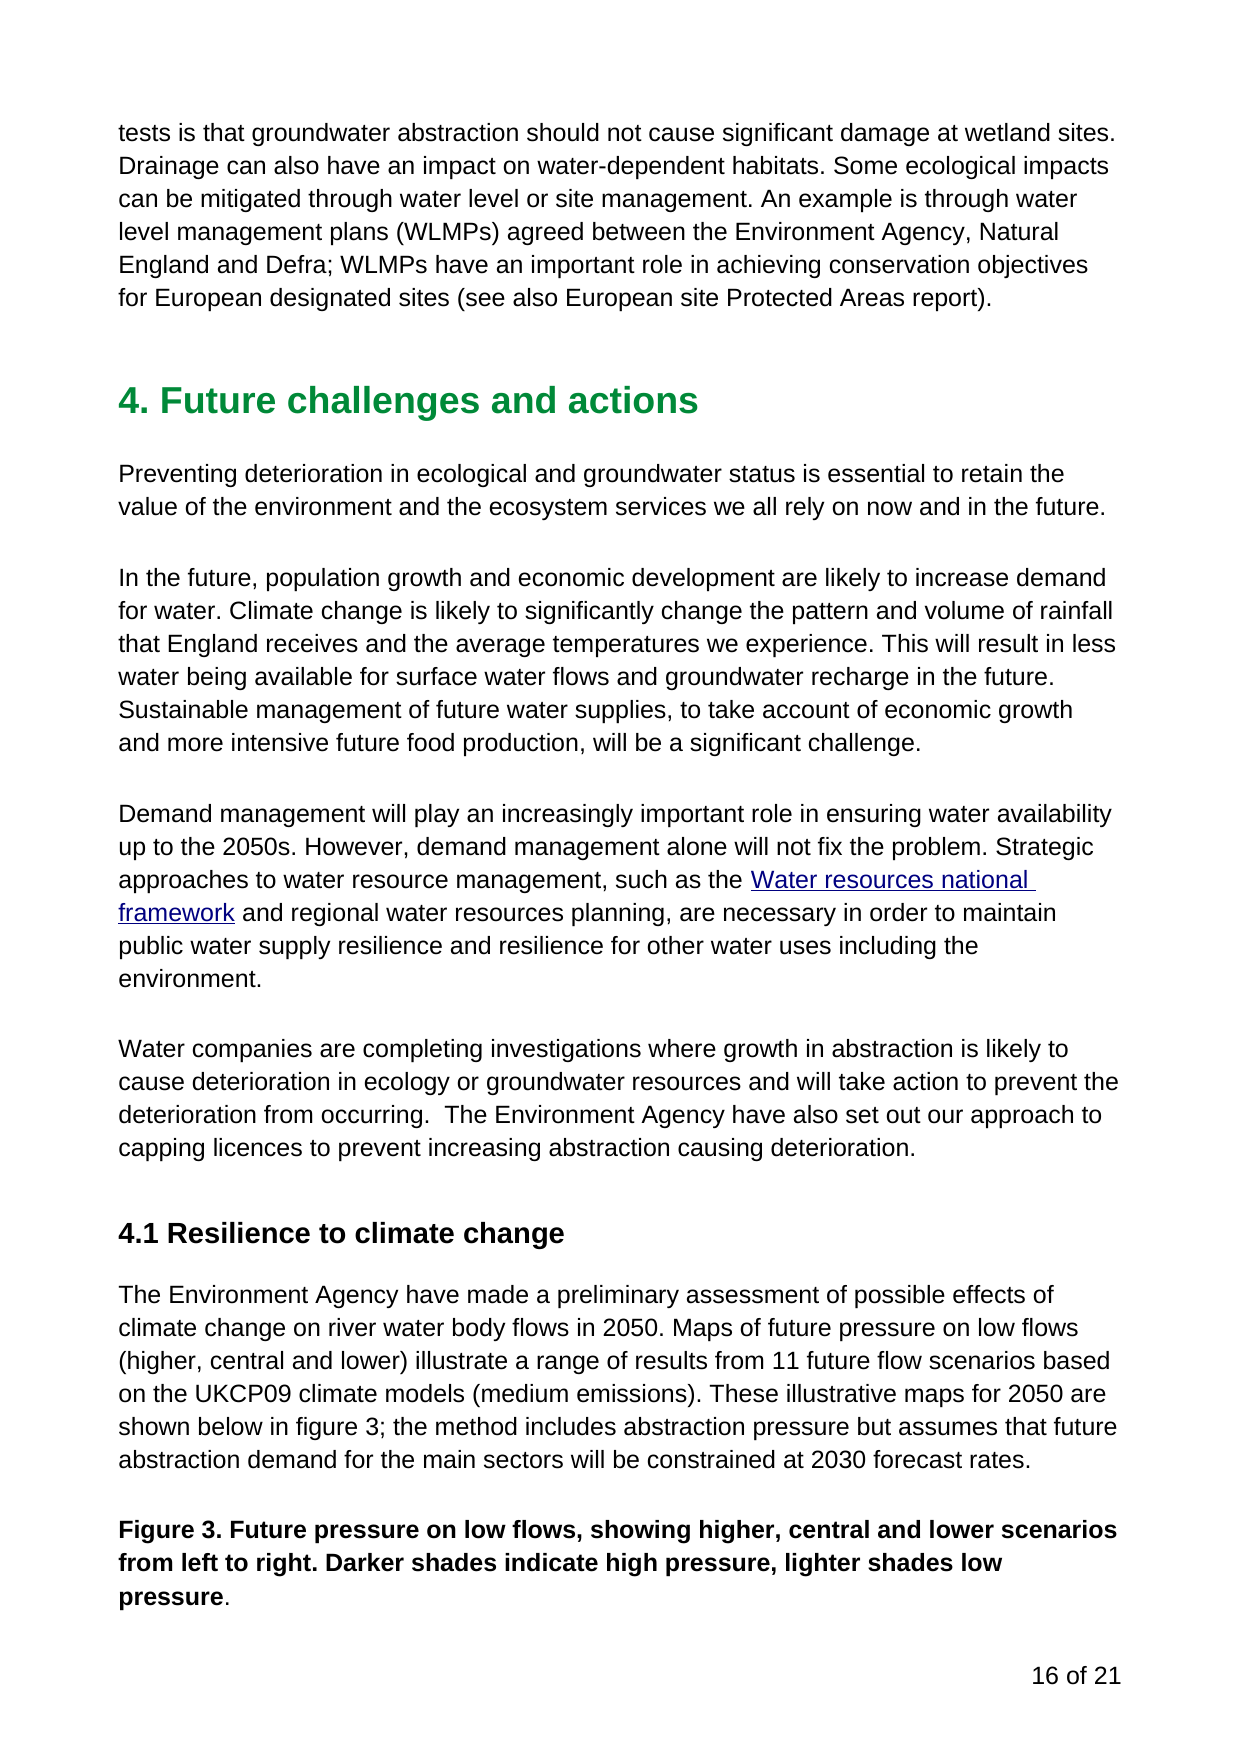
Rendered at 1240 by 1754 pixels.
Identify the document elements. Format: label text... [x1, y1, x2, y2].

text In the future, population growth and economic development are likely to increase demand for water. Climate change is likely to significantly change the pattern and volume of rainfall that England receives and the average temperatures we experience. This will result in less water being available for surface water flows and groundwater recharge in the future. Sustainable management of future water supplies, to take account of economic growth and more intensive future food production, will be a significant challenge. [118, 563, 1121, 757]
text Water companies are completing investigations where growth in abstraction is likely to cause deterioration in ecology or groundwater resources and will take action to prevent the deterioration from occurring. The Environment Agency have also set out our approach to capping licences to prevent increasing abstraction causing deterioration. [118, 1034, 1121, 1162]
text The Environment Agency have made a preliminary assessment of possible effects of climate change on river water body flows in 2050. Maps of future pressure on low flows (higher, central and lower) illustrate a range of results from 11 future flow scenarios based on the UKCP09 climate models (medium emissions). These illustrative maps for 2050 are shown below in figure 3; the method includes abstraction pressure but assumes that future abstraction demand for the main sectors will be constrained at 2030 forecast rates. [118, 1280, 1121, 1474]
subtitle 4. Future challenges and actions [118, 379, 1121, 422]
text tests is that groundwater abstraction should not cause significant damage at wetland sites. Drainage can also have an impact on water-dependent habitats. Some ecological impacts can be mitigated through water level or site management. An example is through water level management plans (WLMPs) agreed between the Environment Agency, Natural England and Defra; WLMPs have an important role in achieving conservation objectives for European designated sites (see also European site Protected Areas report). [118, 118, 1121, 312]
text Demand management will play an increasingly important role in ensuring water availability up to the 2050s. However, demand management alone will not fix the problem. Strategic approaches to water resource management, such as the Water resources national framework and regional water resources planning, are necessary in order to maintain public water supply resilience and resilience for other water uses including the environment. [118, 798, 1121, 992]
subtitle 4.1 Resilience to climate change [118, 1216, 1121, 1250]
text Figure 3. Future pressure on low flows, showing higher, central and lower scenarios from left to right. Darker shades indicate high pressure, lighter shades low pressure. [118, 1515, 1121, 1610]
text Preventing deterioration in ecological and groundwater status is essential to retain the value of the environment and the ecosystem services we all rely on now and in the future. [118, 459, 1121, 521]
